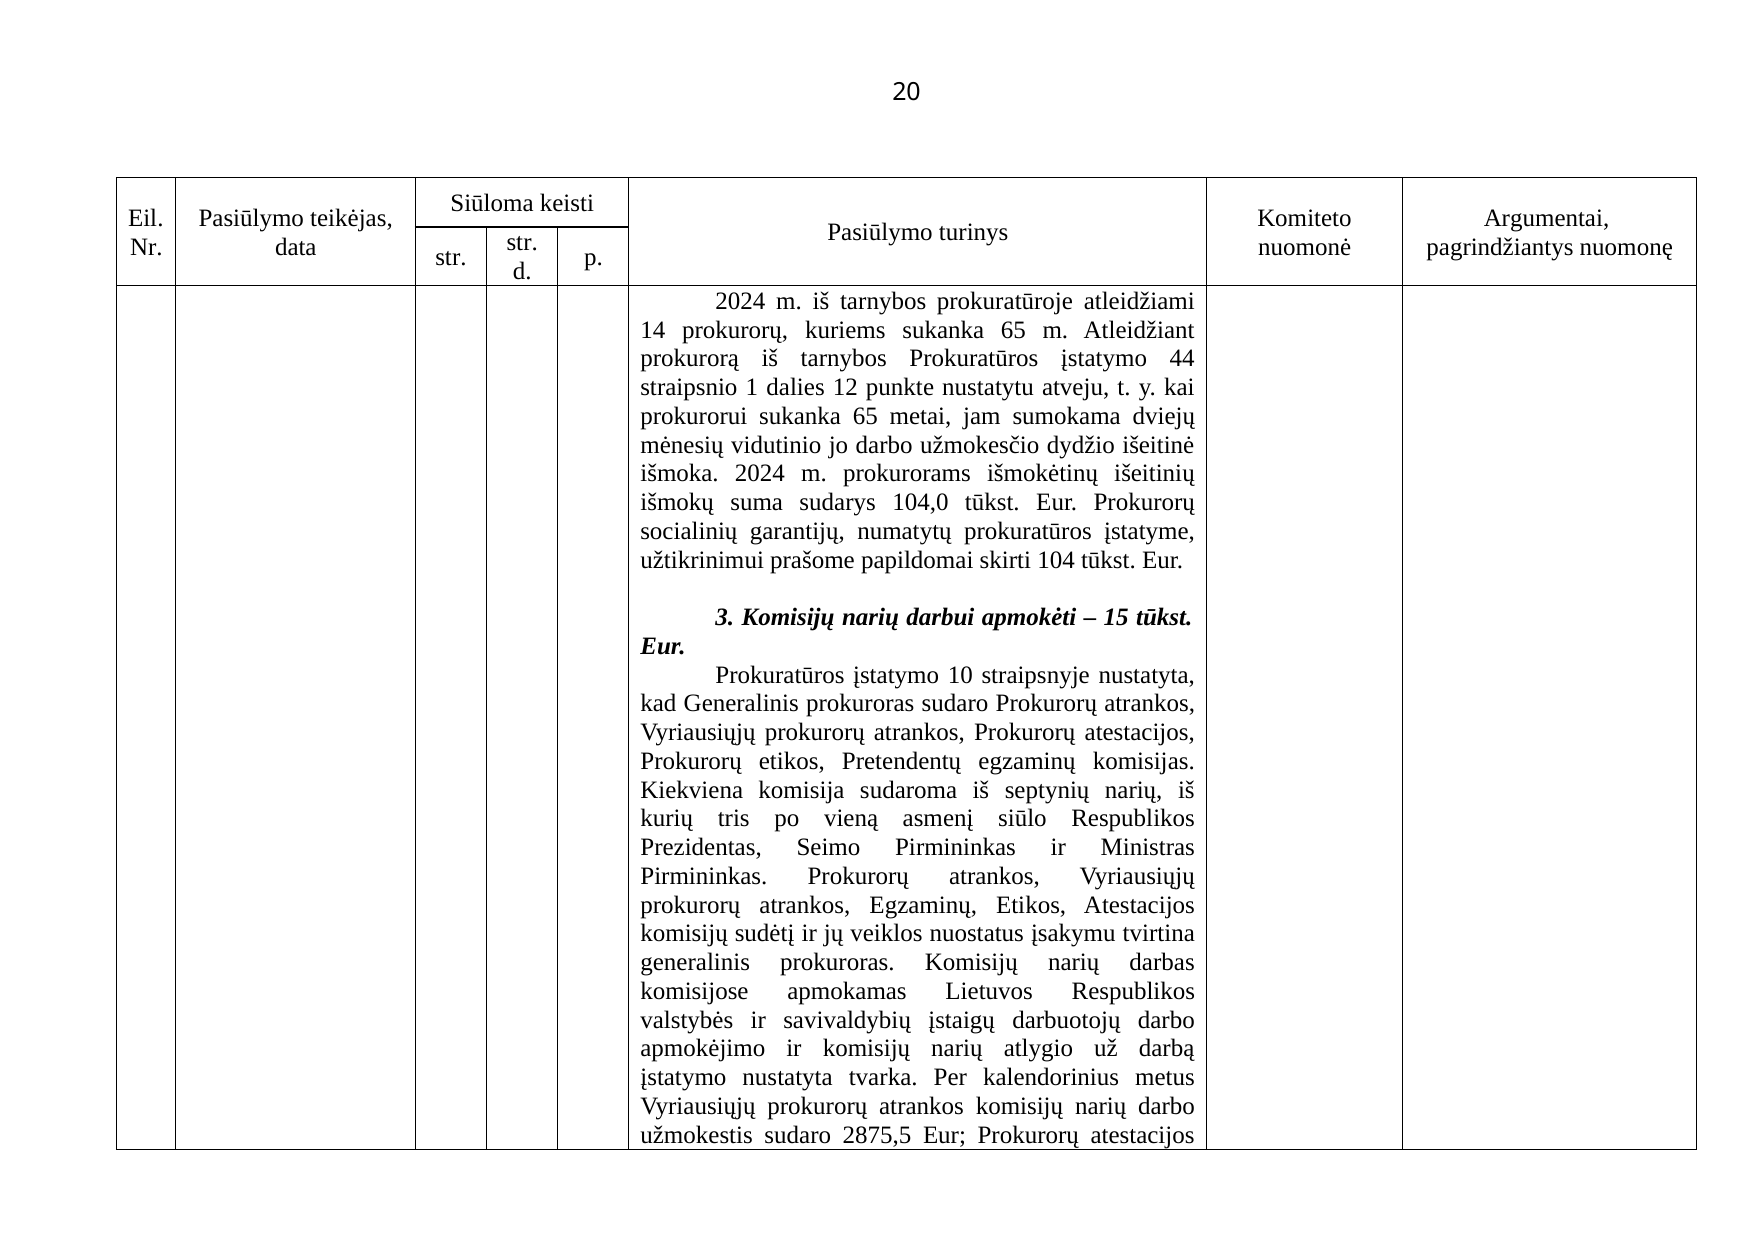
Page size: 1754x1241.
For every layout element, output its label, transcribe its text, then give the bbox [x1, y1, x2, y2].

table_cell [117, 286, 175, 1148]
table_cell p. [558, 228, 628, 285]
table_cell str. d. [487, 228, 557, 285]
table_header Eil. Nr. [117, 178, 175, 285]
table_header Siūloma keisti [416, 178, 628, 226]
table_cell 2024 m. iš tarnybos prokuratūroje atleidžiami 14 prokurorų, kuriems sukanka 65 m. Atleidžiant prokurorą iš tarnybos Prokuratūros įstatymo 44 straipsnio 1 dalies 12 punkte nustatytu atveju, t. y. kai prokurorui sukanka 65 metai, jam sumokama dviejų mėnesių vidutinio jo darbo užmokesčio dydžio išeitinė išmoka. 2024 m. prokurorams išmokėtinų išeitinių išmokų suma sudarys 104,0 tūkst. Eur. Prokurorų socialinių garantijų, numatytų prokuratūros įstatyme, užtikrinimui prašome papildomai skirti 104 tūkst. Eur. 3. Komisijų narių darbui apmokėti – 15 tūkst. Eur. Prokuratūros įstatymo 10 straipsnyje nustatyta, kad Generalinis prokuroras sudaro Prokurorų atrankos, Vyriausiųjų prokurorų atrankos, Prokurorų atestacijos, Prokurorų etikos, Pretendentų egzaminų komisijas. Kiekviena komisija sudaroma iš septynių narių, iš kurių tris po vieną asmenį siūlo Respublikos Prezidentas, Seimo Pirmininkas ir Ministras Pirmininkas. Prokurorų atrankos, Vyriausiųjų prokurorų atrankos, Egzaminų, Etikos, Atestacijos komisijų sudėtį ir jų veiklos nuostatus įsakymu tvirtina generalinis prokuroras. Komisijų narių darbas komisijose apmokamas Lietuvos Respublikos valstybės ir savivaldybių įstaigų darbuotojų darbo apmokėjimo ir komisijų narių atlygio už darbą įstatymo nustatyta tvarka. Per kalendorinius metus Vyriausiųjų prokurorų atrankos komisijų narių darbo užmokestis sudaro 2875,5 Eur; Prokurorų atestacijos [629, 286, 1206, 1148]
table_cell str. [416, 228, 486, 285]
table_cell [416, 286, 486, 1148]
table_header Komiteto nuomonė [1207, 178, 1402, 285]
table_header Argumentai, pagrindžiantys nuomonę [1403, 178, 1696, 285]
table_cell [1207, 286, 1402, 1148]
table_cell [487, 286, 557, 1148]
table_cell [558, 286, 628, 1148]
table_header Pasiūlymo turinys [629, 178, 1206, 285]
table_cell [176, 286, 415, 1148]
table_cell [1403, 286, 1696, 1148]
table_header Pasiūlymo teikėjas, data [176, 178, 415, 285]
